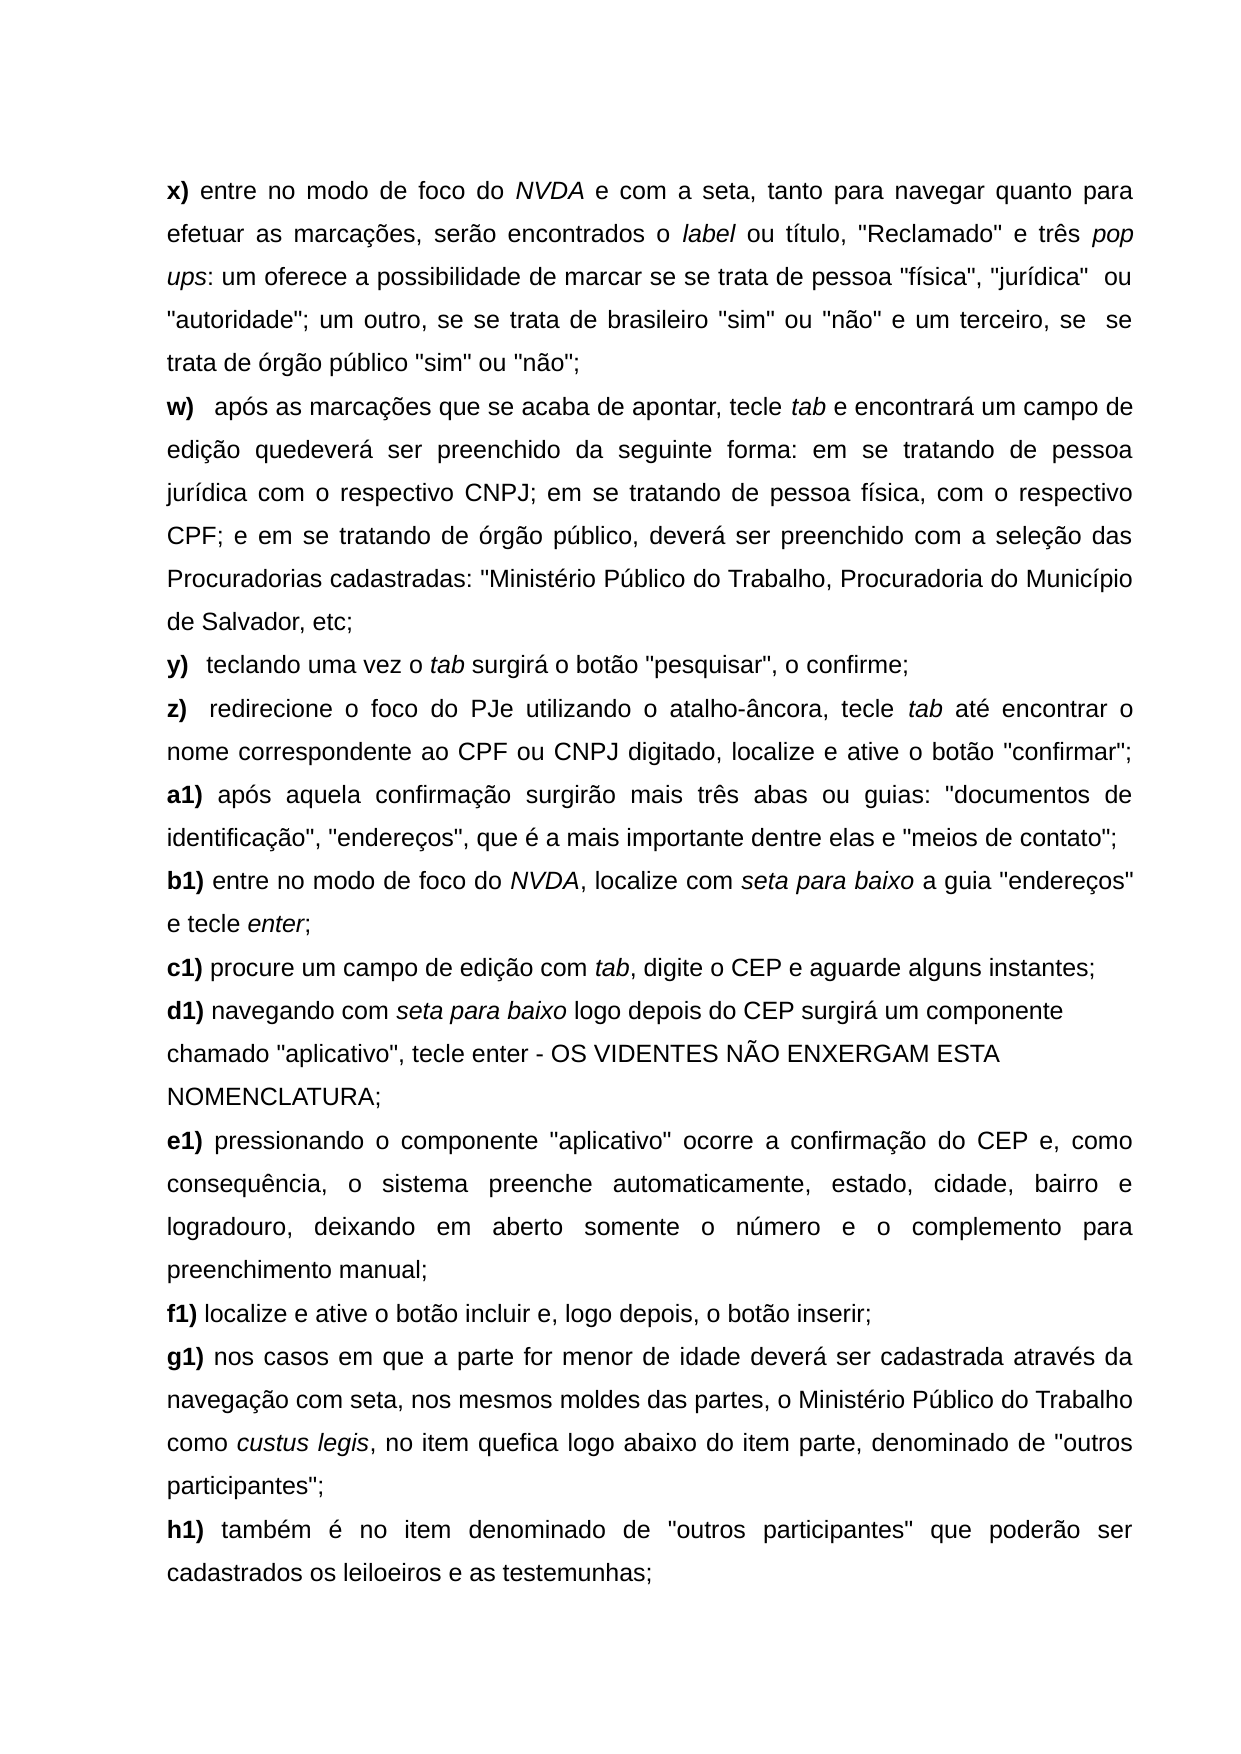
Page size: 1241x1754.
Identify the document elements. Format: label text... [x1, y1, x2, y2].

text f1) localize e ative o botão incluir e, logo depois, o botão inserir; [167, 1299, 1134, 1328]
text g1) nos casos em que a parte for menor de idade deverá ser cadastrada através da navegação com seta, nos mesmos moldes das partes, o Ministério Público do Trabalho como custus legis, no item quefica logo abaixo do item parte, denominado de "outros participantes"; [167, 1342, 1134, 1500]
text b1) entre no modo de foco do NVDA, localize com seta para baixo a guia "endereços" e tecle enter; [167, 866, 1134, 938]
text c1) procure um campo de edição com tab, digite o CEP e aguarde alguns instantes; d1) navegando com seta para baixo logo depois do CEP surgirá um componente chamado "aplicativo", tecle enter - OS VIDENTES NÃO ENXERGAM ESTA NOMENCLATURA; [167, 953, 1134, 1111]
list redirecione o foco do PJe utilizando o atalho-âncora, tecle tab até encontrar o nome correspondente ao CPF ou CNPJ digitado, localize e ative o botão "confirmar"; a1) após aquela confirmação surgirão mais três abas ou guias: "documentos de identificação", "endereços", que é a mais importante dentre elas e "meios de contato"; [167, 693, 1134, 852]
text h1) também é no item denominado de "outros participantes" que poderão ser cadastrados os leiloeiros e as testemunhas; [167, 1514, 1134, 1586]
list teclando uma vez o tab surgirá o botão "pesquisar", o confirme; [167, 650, 1134, 679]
text x) entre no modo de foco do NVDA e com a seta, tanto para navegar quanto para efetuar as marcações, serão encontrados o label ou título, "Reclamado" e três pop ups: um oferece a possibilidade de marcar se se trata de pessoa "física", "jurídica" ou "autoridade"; um outro, se se trata de brasileiro "sim" ou "não" e um terceiro, se se trata de órgão público "sim" ou "não"; [167, 176, 1134, 377]
list após as marcações que se acaba de apontar, tecle tab e encontrará um campo de edição quedeverá ser preenchido da seguinte forma: em se tratando de pessoa jurídica com o respectivo CNPJ; em se tratando de pessoa física, com o respectivo CPF; e em se tratando de órgão público, deverá ser preenchido com a seleção das Procuradorias cadastradas: "Ministério Público do Trabalho, Procuradoria do Município de Salvador, etc; [167, 392, 1134, 636]
text e1) pressionando o componente "aplicativo" ocorre a confirmação do CEP e, como consequência, o sistema preenche automaticamente, estado, cidade, bairro e logradouro, deixando em aberto somente o número e o complemento para preenchimento manual; [167, 1126, 1134, 1284]
